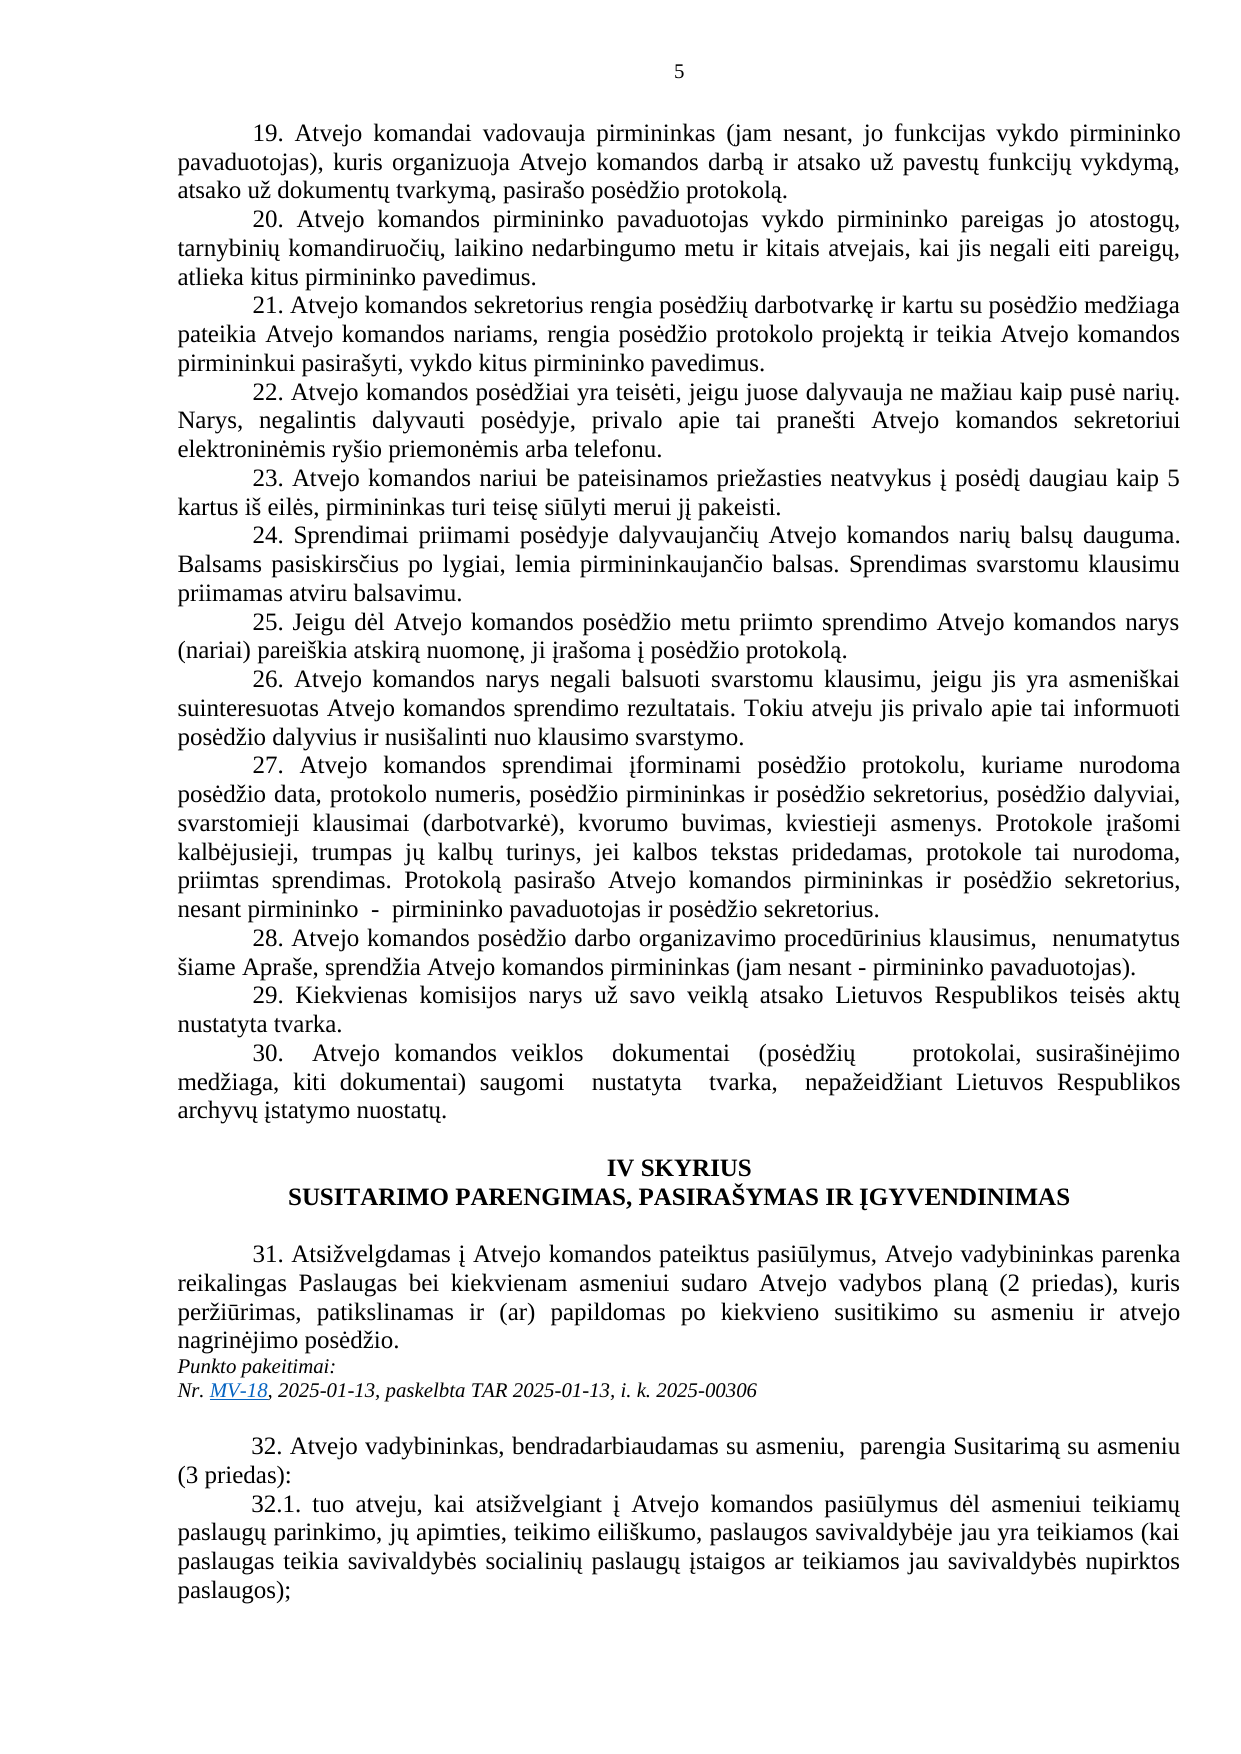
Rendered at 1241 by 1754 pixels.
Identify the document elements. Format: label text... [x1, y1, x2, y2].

text 31. Atsižvelgdamas į Atvejo komandos pateiktus pasiūlymus, Atvejo vadybininkas parenka reikalingas Paslaugas bei kiekvienam asmeniui sudaro Atvejo vadybos planą (2 priedas), kuris peržiūrimas, patikslinamas ir (ar) papildomas po kiekvieno susitikimo su asmeniu ir atvejo nagrinėjimo posėdžio. [177, 1239, 1181, 1354]
text 25. Jeigu dėl Atvejo komandos posėdžio metu priimto sprendimo Atvejo komandos narys (nariai) pareiškia atskirą nuomonę, ji įrašoma į posėdžio protokolą. [177, 607, 1181, 664]
text 21. Atvejo komandos sekretorius rengia posėdžių darbotvarkę ir kartu su posėdžio medžiaga pateikia Atvejo komandos nariams, rengia posėdžio protokolo projektą ir teikia Atvejo komandos pirmininkui pasirašyti, vykdo kitus pirmininko pavedimus. [177, 291, 1181, 377]
text 32. Atvejo vadybininkas, bendradarbiaudamas su asmeniu, parengia Susitarimą su asmeniu (3 priedas): [177, 1431, 1181, 1489]
text 20. Atvejo komandos pirmininko pavaduotojas vykdo pirmininko pareigas jo atostogų, tarnybinių komandiruočių, laikino nedarbingumo metu ir kitais atvejais, kai jis negali eiti pareigų, atlieka kitus pirmininko pavedimus. [177, 204, 1181, 291]
text Nr. MV-18, 2025-01-13, paskelbta TAR 2025-01-13, i. k. 2025-00306 [177, 1378, 1181, 1402]
text 24. Sprendimai priimami posėdyje dalyvaujančių Atvejo komandos narių balsų dauguma. Balsams pasiskirsčius po lygiai, lemia pirmininkaujančio balsas. Sprendimas svarstomu klausimu priimamas atviru balsavimu. [177, 521, 1181, 607]
text SUSITARIMO PARENGIMAS, PASIRAŠYMAS IR ĮGYVENDINIMAS [177, 1182, 1181, 1211]
text 19. Atvejo komandai vadovauja pirmininkas (jam nesant, jo funkcijas vykdo pirmininko pavaduotojas), kuris organizuoja Atvejo komandos darbą ir atsako už pavestų funkcijų vykdymą, atsako už dokumentų tvarkymą, pasirašo posėdžio protokolą. [177, 118, 1181, 204]
text 29. Kiekvienas komisijos narys už savo veiklą atsako Lietuvos Respublikos teisės aktų nustatyta tvarka. [177, 981, 1181, 1038]
text 23. Atvejo komandos nariui be pateisinamos priežasties neatvykus į posėdį daugiau kaip 5 kartus iš eilės, pirmininkas turi teisę siūlyti merui jį pakeisti. [177, 463, 1181, 521]
text 26. Atvejo komandos narys negali balsuoti svarstomu klausimu, jeigu jis yra asmeniškai suinteresuotas Atvejo komandos sprendimo rezultatais. Tokiu atveju jis privalo apie tai informuoti posėdžio dalyvius ir nusišalinti nuo klausimo svarstymo. [177, 664, 1181, 751]
text Punkto pakeitimai: [177, 1354, 1181, 1378]
text 30. Atvejo komandos veiklos dokumentai (posėdžių protokolai, susirašinėjimo medžiaga, kiti dokumentai) saugomi nustatyta tvarka, nepažeidžiant Lietuvos Respublikos archyvų įstatymo nuostatų. [177, 1038, 1181, 1124]
text 32.1. tuo atveju, kai atsižvelgiant į Atvejo komandos pasiūlymus dėl asmeniui teikiamų paslaugų parinkimo, jų apimties, teikimo eiliškumo, paslaugos savivaldybėje jau yra teikiamos (kai paslaugas teikia savivaldybės socialinių paslaugų įstaigos ar teikiamos jau savivaldybės nupirktos paslaugos); [177, 1489, 1181, 1604]
text IV SKYRIUS [177, 1153, 1181, 1182]
text 28. Atvejo komandos posėdžio darbo organizavimo procedūrinius klausimus, nenumatytus šiame Apraše, sprendžia Atvejo komandos pirmininkas (jam nesant - pirmininko pavaduotojas). [177, 923, 1181, 981]
text 27. Atvejo komandos sprendimai įforminami posėdžio protokolu, kuriame nurodoma posėdžio data, protokolo numeris, posėdžio pirmininkas ir posėdžio sekretorius, posėdžio dalyviai, svarstomieji klausimai (darbotvarkė), kvorumo buvimas, kviestieji asmenys. Protokole įrašomi kalbėjusieji, trumpas jų kalbų turinys, jei kalbos tekstas pridedamas, protokole tai nurodoma, priimtas sprendimas. Protokolą pasirašo Atvejo komandos pirmininkas ir posėdžio sekretorius, nesant pirmininko - pirmininko pavaduotojas ir posėdžio sekretorius. [177, 751, 1181, 923]
text 22. Atvejo komandos posėdžiai yra teisėti, jeigu juose dalyvauja ne mažiau kaip pusė narių. Narys, negalintis dalyvauti posėdyje, privalo apie tai pranešti Atvejo komandos sekretoriui elektroninėmis ryšio priemonėmis arba telefonu. [177, 377, 1181, 463]
